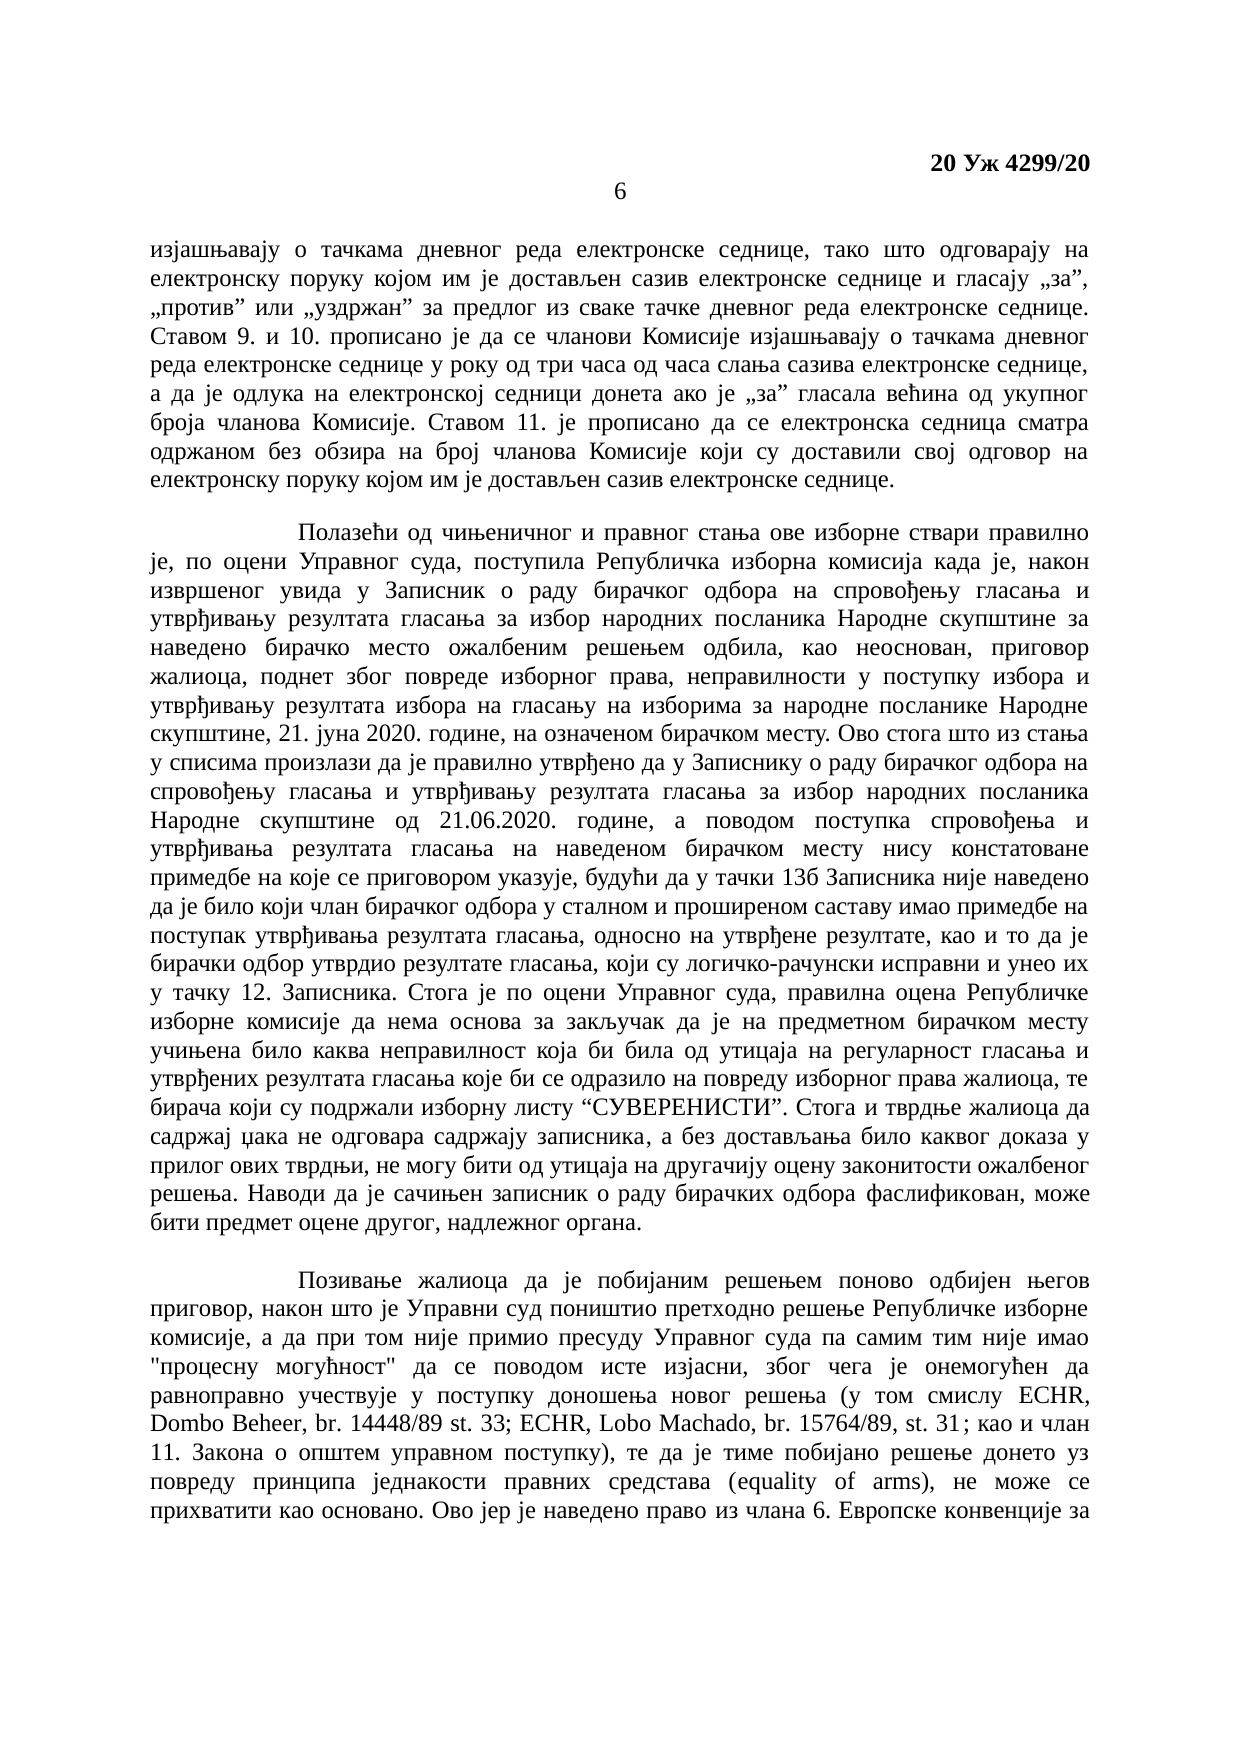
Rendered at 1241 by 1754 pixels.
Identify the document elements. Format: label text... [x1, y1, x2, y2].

text изјашњавају о тачкама дневног реда електронске седнице, тако што одговарају на електронску поруку којом им је достављен сазив електронске седнице и гласају „за”, „против” или „уздржан” за предлог из сваке тачке дневног реда електронске седнице. Ставом 9. и 10. прописано је да се чланови Комисије изјашњавају о тачкама дневног реда електронске седнице у року од три часа од часа слања сазива електронске седнице, а да је одлука на електронској седници донета ако је „за” гласала већина од укупног броја чланова Комисије. Ставом 11. је прописано да се електронска седница сматра одржаном без обзира на број чланова Комисије који су доставили свој одговор на електронску поруку којом им је достављен сазив електронске седнице. [150, 234, 1090, 493]
text Позивање жалиоца да је побијаним решењем поново одбијен његов приговор, након што је Управни суд поништио претходно решење Републичке изборне комисије, а да при том није примио пресуду Управног суда па самим тим није имао "процесну могућност" да се поводом исте изјасни, због чега је онемогућен да равноправно учествује у поступку доношења новог решења (у том смислу ECHR, Dombo Beheer, br. 14448/89 st. 33; ECHR, Lobo Machado, br. 15764/89, st. 31; као и члан 11. Закона о општем управном поступку), те да је тиме побијано решење донето уз повреду принципа једнакости правних средстава (equality of arms), не може се прихватити као основано. Ово јер је наведено право из члана 6. Европске конвенције за [150, 1265, 1090, 1523]
text Полазећи од чињеничног и правног стања ове изборне ствари правилно је, по оцени Управног суда, поступила Републичка изборна комисија када је, након извршеног увида у Записник о раду бирачког одбора на спровођењу гласања и утврђивању резултата гласања за избор народних посланика Народне скупштине за наведено бирачко место ожалбеним решењем одбила, као неоснован, приговор жалиоца, поднет због повреде изборног права, неправилности у поступку избора и утврђивању резултата избора на гласању на изборима за народне посланике Народне скупштине, 21. јуна 2020. године, на означеном бирачком месту. Ово стога што из стања у списима произлази да је правилно утврђено да у Записнику о раду бирачког одбора на спровођењу гласања и утврђивању резултата гласања за избор народних посланика Народне скупштине од 21.06.2020. године, а поводом поступка спровођења и утврђивања резултата гласања на наведеном бирачком месту нису констатоване примедбе на које се приговором указује, будући да у тачки 13б Записника није наведено да је било који члан бирачког одбора у сталном и проширеном саставу имао примедбе на поступак утврђивања резултата гласања, односно на утврђене резултате, као и то да је бирачки одбор утврдио резултате гласања, који су логичко-рачунски исправни и унео их у тачку 12. Записника. Стога је по оцени Управног суда, правилна оцена Републичке изборне комисије да нема основа за закључак да је на предметном бирачком месту учињена било каква неправилност која би била од утицаја на регуларност гласања и утврђених резултата гласања које би се одразило на повреду изборног права жалиоца, те бирача који су подржали изборну листу “СУВЕРЕНИСТИ”. Стога и тврдње жалиоца да садржај џака не одговара садржају записника, а без достављања било каквог доказа у прилог ових тврдњи, не могу бити од утицаја на другачију оцену законитости ожалбеног решења. Наводи да је сачињен записник о раду бирачких одбора фаслификован, може бити предмет оцене другог, надлежног органа. [150, 517, 1090, 1236]
